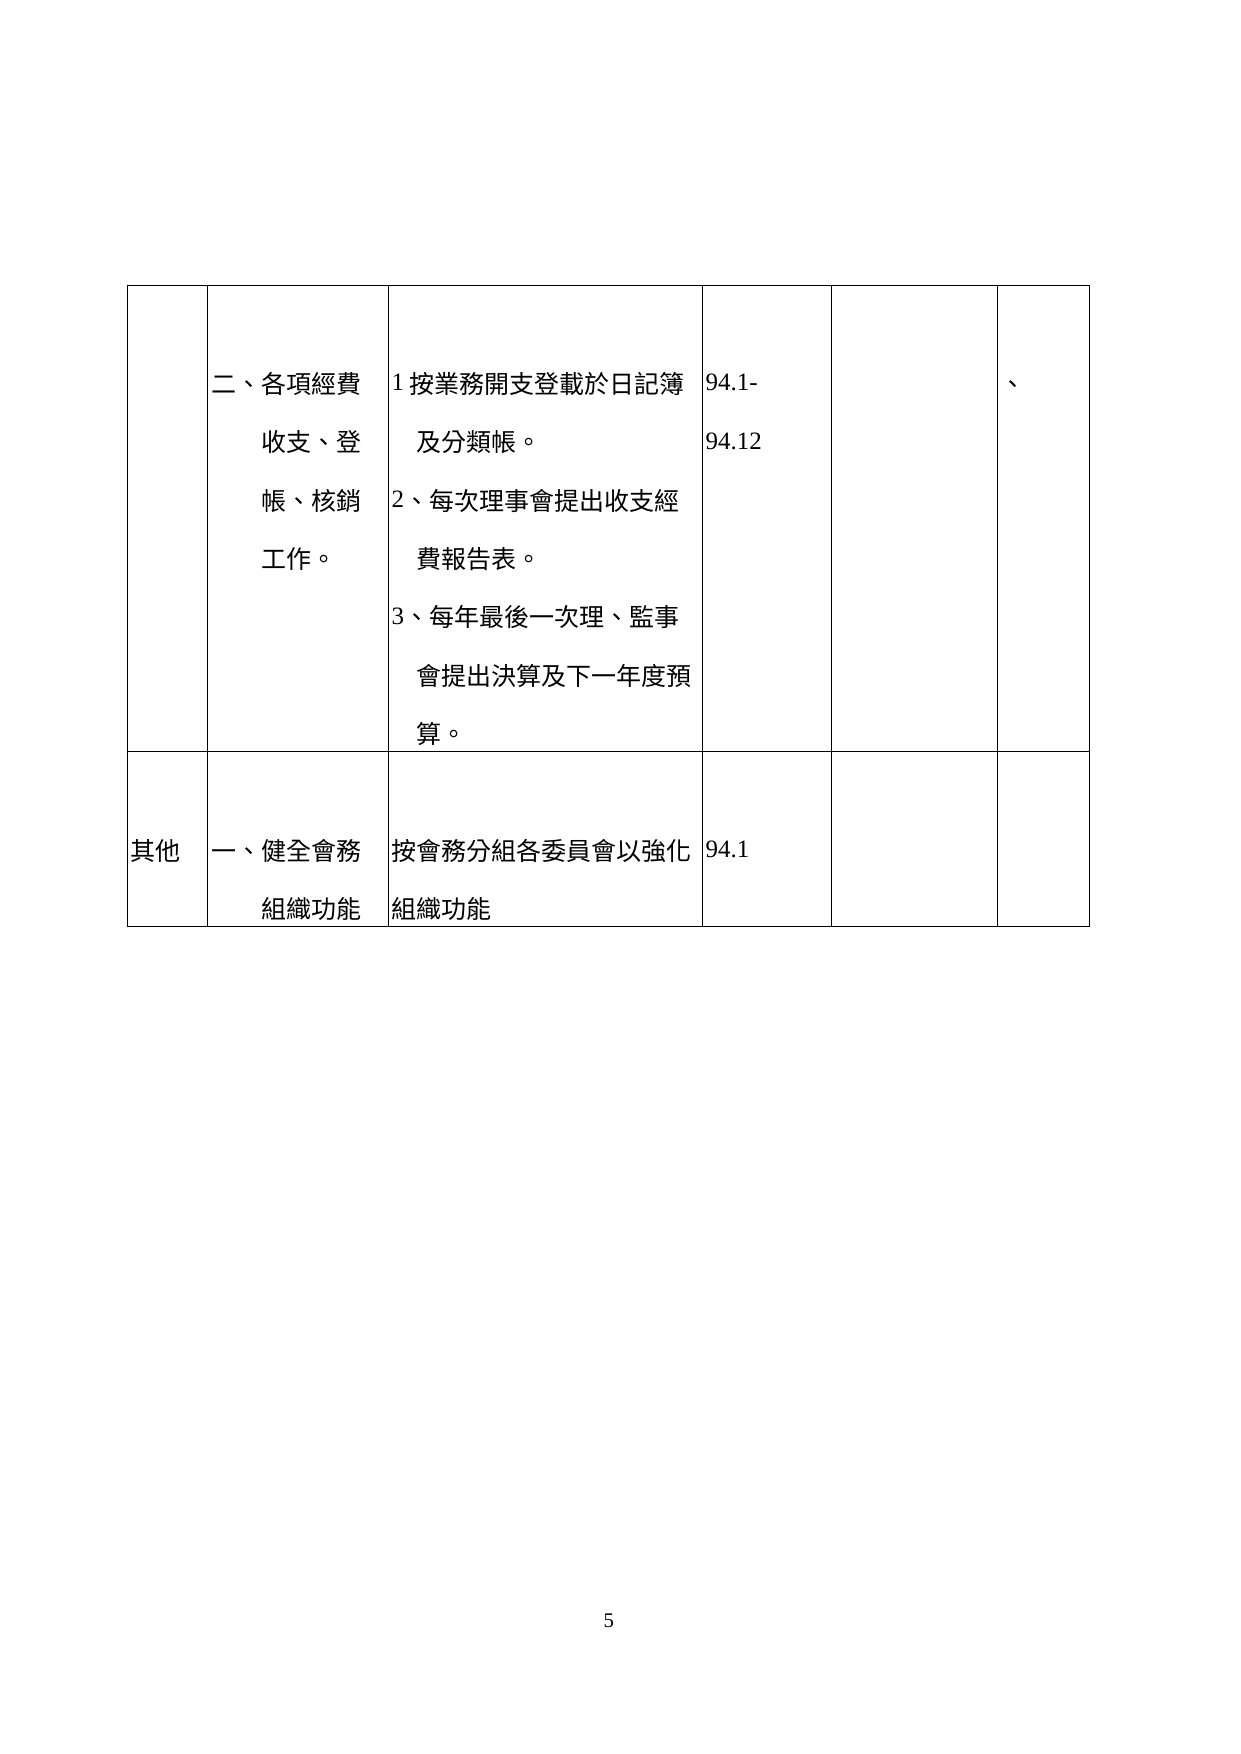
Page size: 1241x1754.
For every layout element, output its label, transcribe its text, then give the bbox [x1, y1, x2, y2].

table_cell 、 [998, 286, 1089, 751]
table_cell 1按業務開支登載於日記簿及分類帳。 2、每次理事會提出收支經費報告表。 3、每年最後一次理、監事會提出決算及下一年度預算。 [389, 286, 702, 751]
table_cell 94.1 [703, 752, 831, 926]
table_cell 按會務分組各委員會以強化組織功能 [389, 752, 702, 926]
table_cell 一、健全會務組織功能 [208, 752, 388, 926]
table_cell [832, 752, 997, 926]
table_cell [832, 286, 997, 751]
table_cell 94.1- 94.12 [703, 286, 831, 751]
table_cell 二、各項經費收支、登帳、核銷工作。 [208, 286, 388, 751]
table_cell [998, 752, 1089, 926]
table_cell [128, 286, 207, 751]
table_cell 其他 [128, 752, 207, 926]
